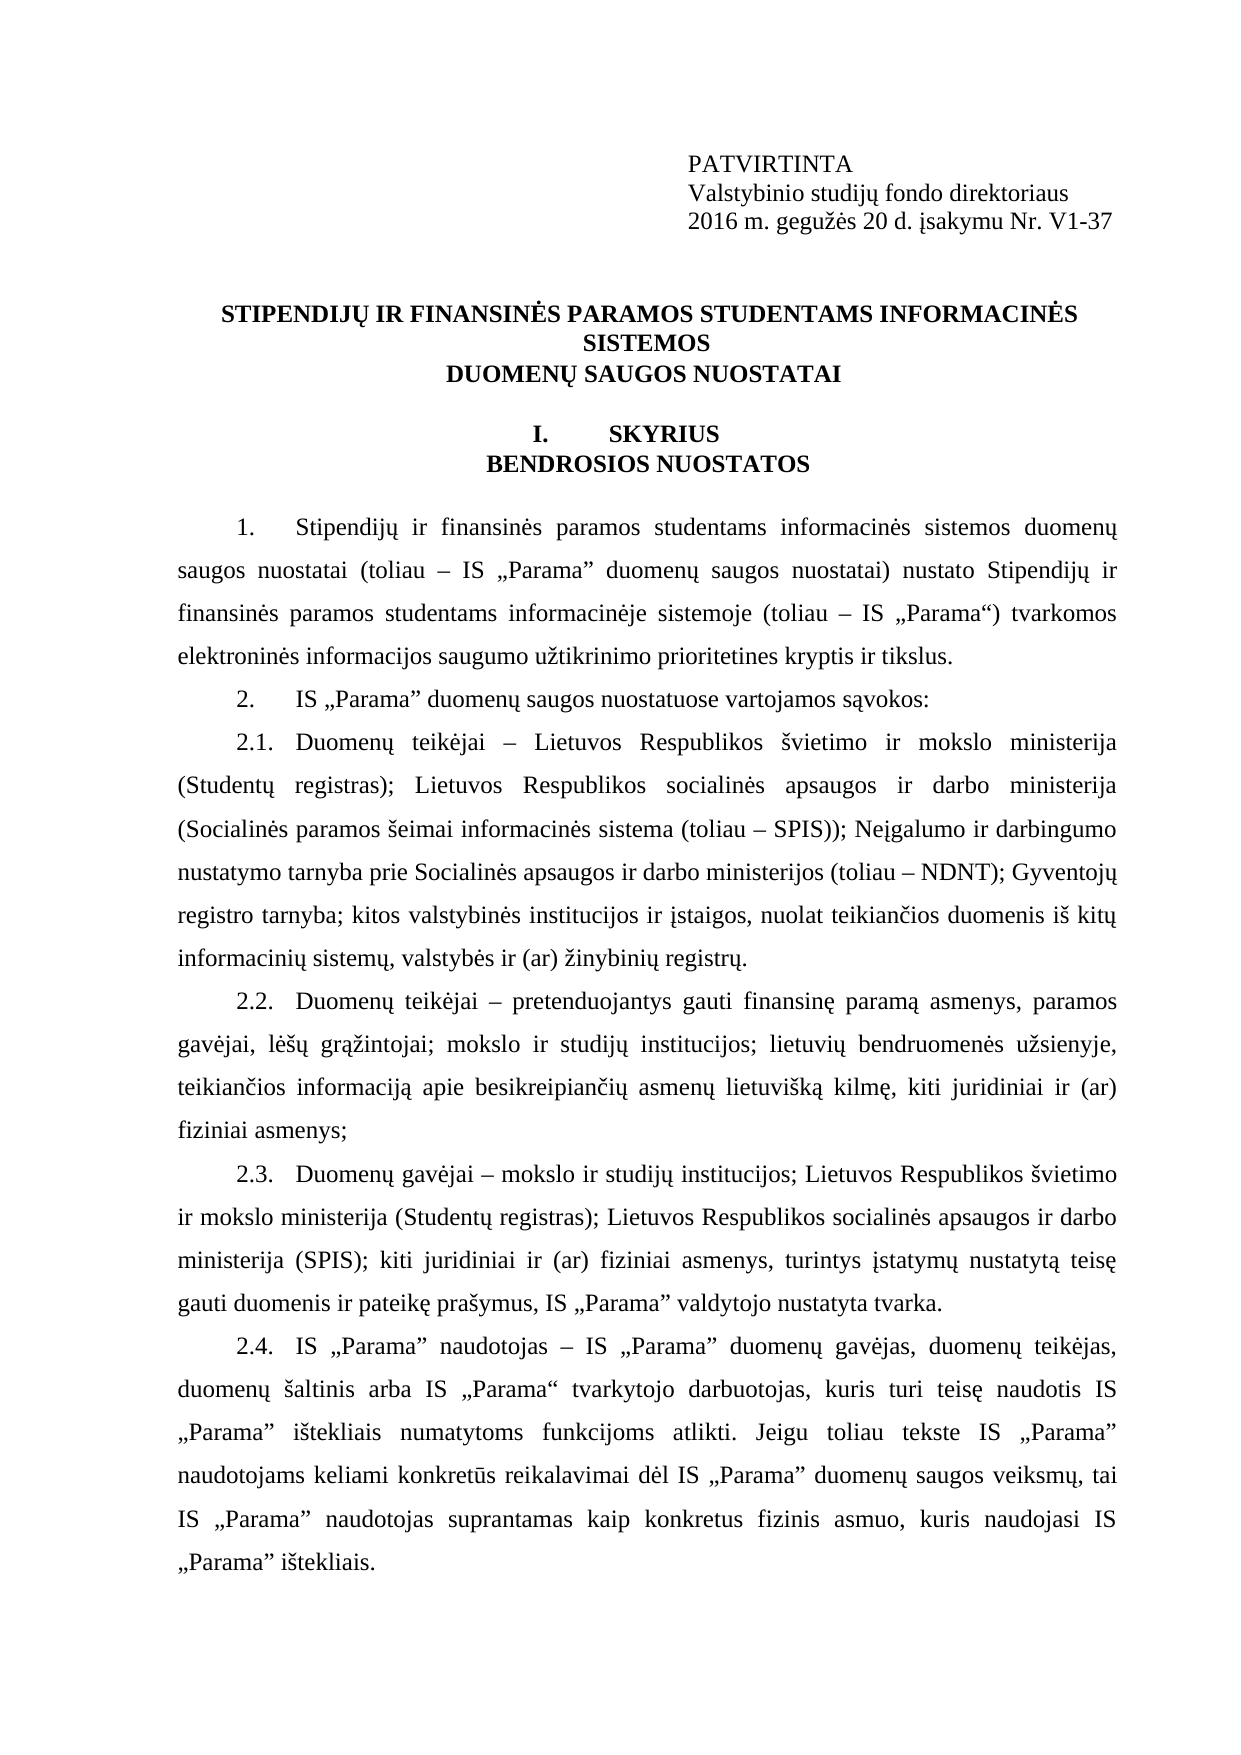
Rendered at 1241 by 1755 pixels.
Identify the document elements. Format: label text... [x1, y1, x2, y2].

text DUOMENŲ SAUGOS NUOSTATAI [177, 359, 1117, 388]
text STIPENDIJŲ IR FINANSINĖS PARAMOS STUDENTAMS INFORMACINĖS SISTEMOS [177, 299, 1122, 356]
text 1. Stipendijų ir finansinės paramos studentams informacinės sistemos duomenų saugos nuostatai (toliau – IS „Parama” duomenų saugos nuostatai) nustato Stipendijų ir finansinės paramos studentams informacinėje sistemoje (toliau – IS „Parama“) tvarkomos elektroninės informacijos saugumo užtikrinimo prioritetines kryptis ir tikslus. [177, 512, 1118, 670]
text 2.2. Duomenų teikėjai – pretenduojantys gauti finansinę paramą asmenys, paramos gavėjai, lėšų grąžintojai; mokslo ir studijų institucijos; lietuvių bendruomenės užsienyje, teikiančios informaciją apie besikreipiančių asmenų lietuvišką kilmę, kiti juridiniai ir (ar) fiziniai asmenys; [177, 986, 1118, 1144]
text PATVIRTINTA [688, 149, 1122, 178]
text BENDROSIOS NUOSTATOS [186, 449, 1117, 478]
text 2016 m. gegužės 20 d. įsakymu Nr. V1-37 [688, 206, 1122, 235]
text 2. IS „Parama” duomenų saugos nuostatuose vartojamos sąvokos: [177, 684, 1118, 713]
text Valstybinio studijų fondo direktoriaus [688, 178, 1122, 206]
text 2.4. IS „Parama” naudotojas – IS „Parama” duomenų gavėjas, duomenų teikėjas, duomenų šaltinis arba IS „Parama“ tvarkytojo darbuotojas, kuris turi teisę naudotis IS „Parama” ištekliais numatytoms funkcijoms atlikti. Jeigu toliau tekste IS „Parama” naudotojams keliami konkretūs reikalavimai dėl IS „Parama” duomenų saugos veiksmų, tai IS „Parama” naudotojas suprantamas kaip konkretus fizinis asmuo, kuris naudojasi IS „Parama” ištekliais. [177, 1331, 1118, 1576]
text 2.3. Duomenų gavėjai – mokslo ir studijų institucijos; Lietuvos Respublikos švietimo ir mokslo ministerija (Studentų registras); Lietuvos Respublikos socialinės apsaugos ir darbo ministerija (SPIS); kiti juridiniai ir (ar) fiziniai asmenys, turintys įstatymų nustatytą teisę gauti duomenis ir pateikę prašymus, IS „Parama” valdytojo nustatyta tvarka. [177, 1159, 1118, 1317]
text I. SKYRIUS [130, 419, 1122, 448]
text 2.1. Duomenų teikėjai – Lietuvos Respublikos švietimo ir mokslo ministerija (Studentų registras); Lietuvos Respublikos socialinės apsaugos ir darbo ministerija (Socialinės paramos šeimai informacinės sistema (toliau – SPIS)); Neįgalumo ir darbingumo nustatymo tarnyba prie Socialinės apsaugos ir darbo ministerijos (toliau – NDNT); Gyventojų registro tarnyba; kitos valstybinės institucijos ir įstaigos, nuolat teikiančios duomenis iš kitų informacinių sistemų, valstybės ir (ar) žinybinių registrų. [177, 727, 1118, 972]
